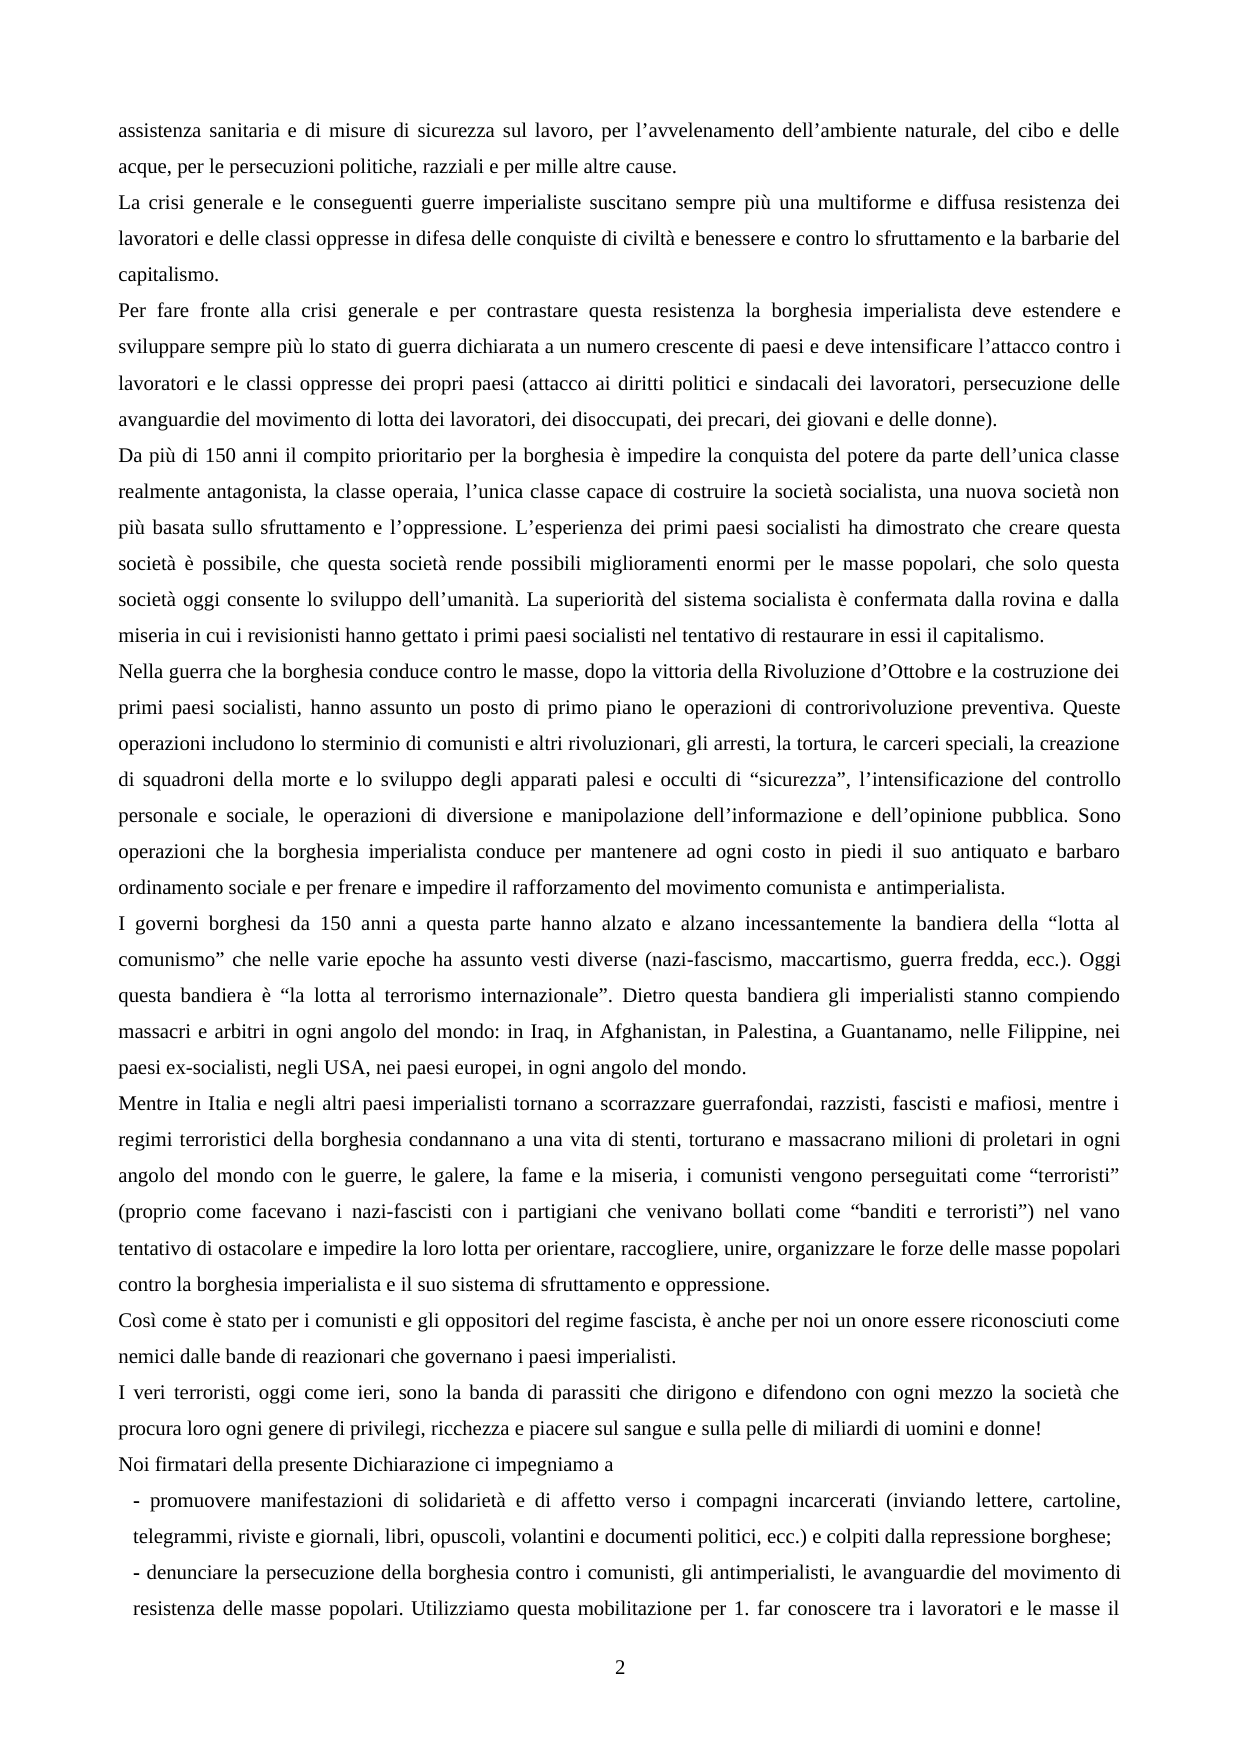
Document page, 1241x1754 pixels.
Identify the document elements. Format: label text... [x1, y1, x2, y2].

text assistenza sanitaria e di misure di sicurezza sul lavoro, per l’avvelenamento dell’ambiente naturale, del cibo e delle acque, per le persecuzioni politiche, razziali e per mille altre cause. [118, 118, 1122, 178]
text I governi borghesi da 150 anni a questa parte hanno alzato e alzano incessantemente la bandiera della “lotta al comunismo” che nelle varie epoche ha assunto vesti diverse (nazi-fascismo, maccartismo, guerra fredda, ecc.). Oggi questa bandiera è “la lotta al terrorismo internazionale”. Dietro questa bandiera gli imperialisti stanno compiendo massacri e arbitri in ogni angolo del mondo: in Iraq, in Afghanistan, in Palestina, a Guantanamo, nelle Filippine, nei paesi ex-socialisti, negli USA, nei paesi europei, in ogni angolo del mondo. [118, 911, 1122, 1079]
text La crisi generale e le conseguenti guerre imperialiste suscitano sempre più una multiforme e diffusa resistenza dei lavoratori e delle classi oppresse in difesa delle conquiste di civiltà e benessere e contro lo sfruttamento e la barbarie del capitalismo. [118, 190, 1122, 286]
text I veri terroristi, oggi come ieri, sono la banda di parassiti che dirigono e difendono con ogni mezzo la società che procura loro ogni genere di privilegi, ricchezza e piacere sul sangue e sulla pelle di miliardi di uomini e donne! [118, 1379, 1122, 1440]
text - promuovere manifestazioni di solidarietà e di affetto verso i compagni incarcerati (inviando lettere, cartoline, telegrammi, riviste e giornali, libri, opuscoli, volantini e documenti politici, ecc.) e colpiti dalla repressione borghese; [133, 1488, 1122, 1548]
text Mentre in Italia e negli altri paesi imperialisti tornano a scorrazzare guerrafondai, razzisti, fascisti e mafiosi, mentre i regimi terroristici della borghesia condannano a una vita di stenti, torturano e massacrano milioni di proletari in ogni angolo del mondo con le guerre, le galere, la fame e la miseria, i comunisti vengono perseguitati come “terroristi” (proprio come facevano i nazi-fascisti con i partigiani che venivano bollati come “banditi e terroristi”) nel vano tentativo di ostacolare e impedire la loro lotta per orientare, raccogliere, unire, organizzare le forze delle masse popolari contro la borghesia imperialista e il suo sistema di sfruttamento e oppressione. [118, 1091, 1122, 1296]
text Da più di 150 anni il compito prioritario per la borghesia è impedire la conquista del potere da parte dell’unica classe realmente antagonista, la classe operaia, l’unica classe capace di costruire la società socialista, una nuova società non più basata sullo sfruttamento e l’oppressione. L’esperienza dei primi paesi socialisti ha dimostrato che creare questa società è possibile, che questa società rende possibili miglioramenti enormi per le masse popolari, che solo questa società oggi consente lo sviluppo dell’umanità. La superiorità del sistema socialista è confermata dalla rovina e dalla miseria in cui i revisionisti hanno gettato i primi paesi socialisti nel tentativo di restaurare in essi il capitalismo. [118, 442, 1122, 647]
text Così come è stato per i comunisti e gli oppositori del regime fascista, è anche per noi un onore essere riconosciuti come nemici dalle bande di reazionari che governano i paesi imperialisti. [118, 1307, 1122, 1368]
text - denunciare la persecuzione della borghesia contro i comunisti, gli antimperialisti, le avanguardie del movimento di resistenza delle masse popolari. Utilizziamo questa mobilitazione per 1. far conoscere tra i lavoratori e le masse il [133, 1560, 1122, 1620]
text Per fare fronte alla crisi generale e per contrastare questa resistenza la borghesia imperialista deve estendere e sviluppare sempre più lo stato di guerra dichiarata a un numero crescente di paesi e deve intensificare l’attacco contro i lavoratori e le classi oppresse dei propri paesi (attacco ai diritti politici e sindacali dei lavoratori, persecuzione delle avanguardie del movimento di lotta dei lavoratori, dei disoccupati, dei precari, dei giovani e delle donne). [118, 298, 1122, 431]
text Nella guerra che la borghesia conduce contro le masse, dopo la vittoria della Rivoluzione d’Ottobre e la costruzione dei primi paesi socialisti, hanno assunto un posto di primo piano le operazioni di controrivoluzione preventiva. Queste operazioni includono lo sterminio di comunisti e altri rivoluzionari, gli arresti, la tortura, le carceri speciali, la creazione di squadroni della morte e lo sviluppo degli apparati palesi e occulti di “sicurezza”, l’intensificazione del controllo personale e sociale, le operazioni di diversione e manipolazione dell’informazione e dell’opinione pubblica. Sono operazioni che la borghesia imperialista conduce per mantenere ad ogni costo in piedi il suo antiquato e barbaro ordinamento sociale e per frenare e impedire il rafforzamento del movimento comunista e antimperialista. [118, 659, 1122, 899]
text Noi firmatari della presente Dichiarazione ci impegniamo a [118, 1452, 1122, 1476]
